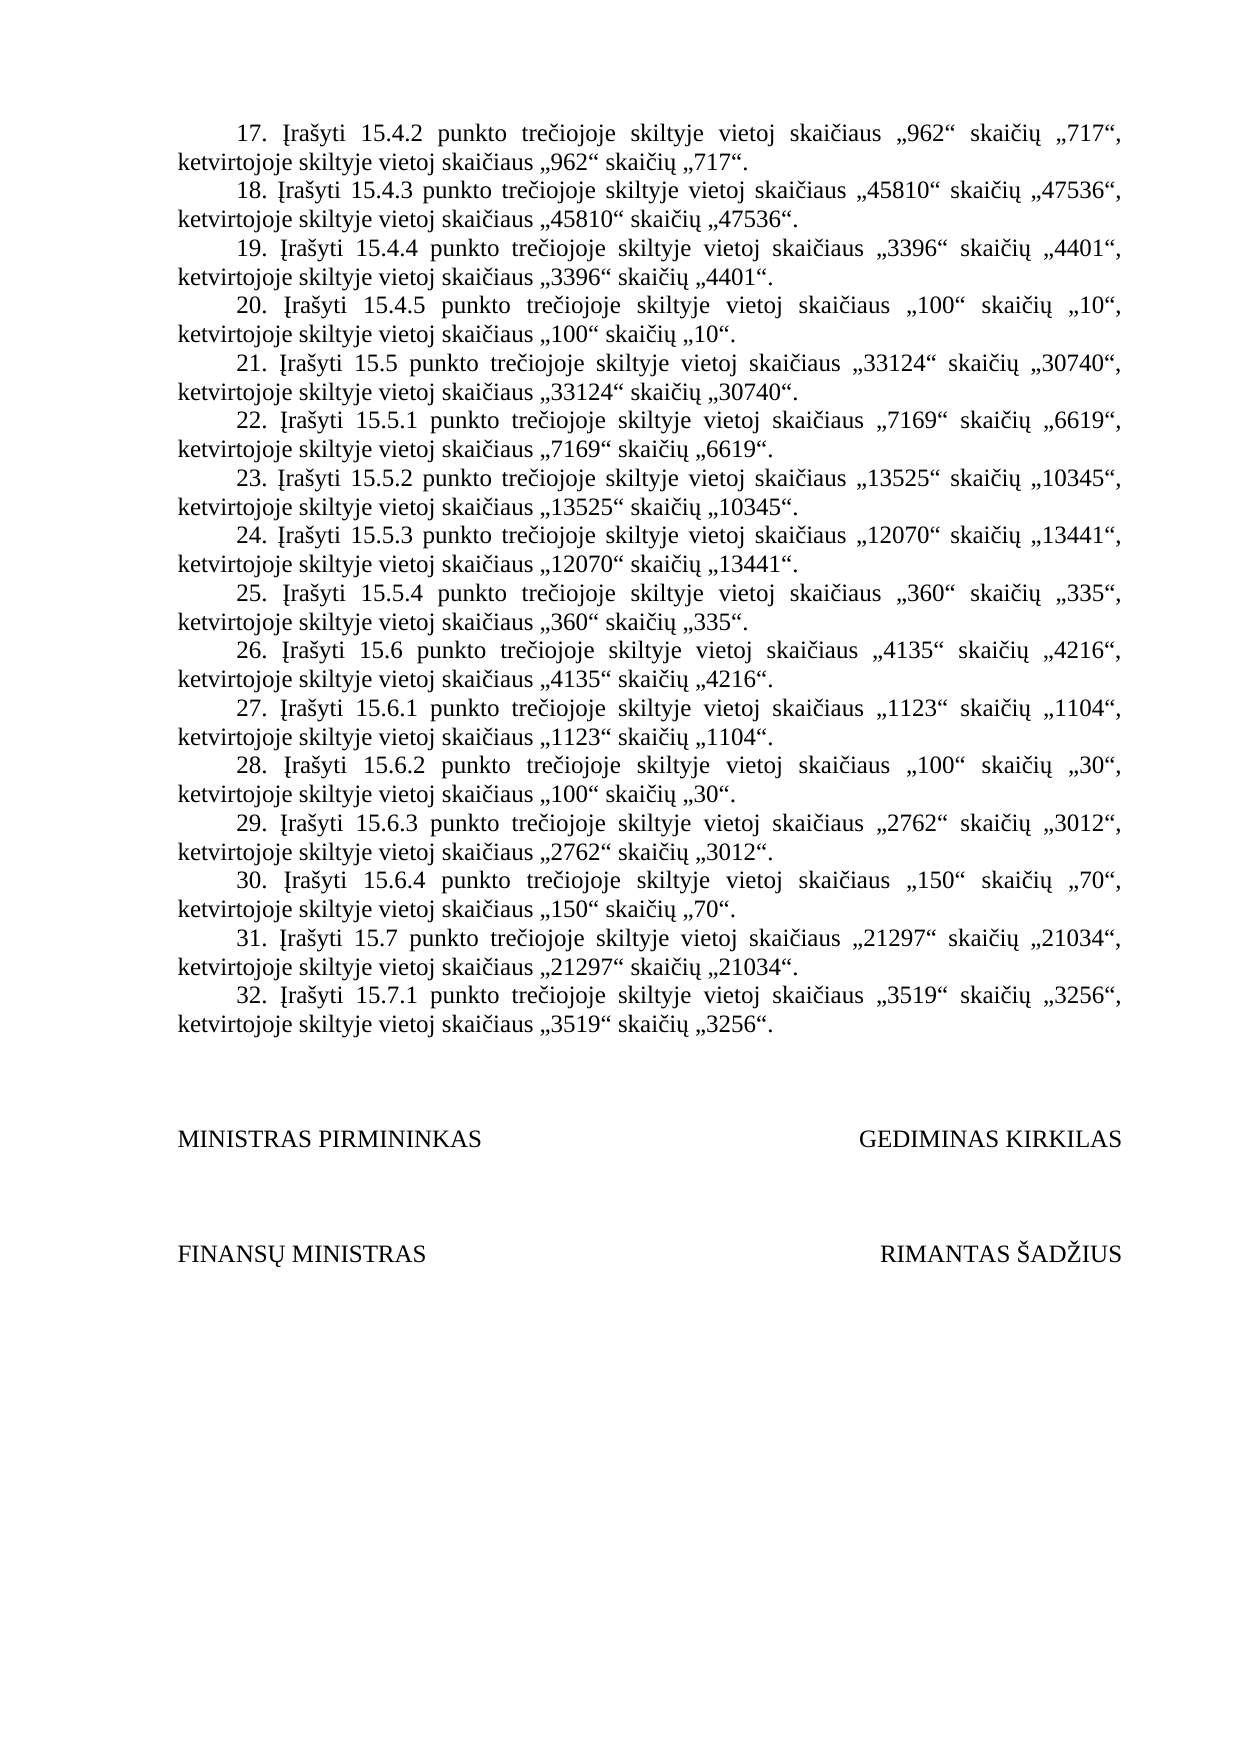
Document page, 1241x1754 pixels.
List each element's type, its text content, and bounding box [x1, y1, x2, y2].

text 32. Įrašyti 15.7.1 punkto trečiojoje skiltyje vietoj skaičiaus „3519“ skaičių „3256“, ketvirtojoje skiltyje vietoj skaičiaus „3519“ skaičių „3256“. [177, 981, 1122, 1038]
text 21. Įrašyti 15.5 punkto trečiojoje skiltyje vietoj skaičiaus „33124“ skaičių „30740“, ketvirtojoje skiltyje vietoj skaičiaus „33124“ skaičių „30740“. [177, 348, 1122, 406]
text 27. Įrašyti 15.6.1 punkto trečiojoje skiltyje vietoj skaičiaus „1123“ skaičių „1104“, ketvirtojoje skiltyje vietoj skaičiaus „1123“ skaičių „1104“. [177, 693, 1122, 751]
text 29. Įrašyti 15.6.3 punkto trečiojoje skiltyje vietoj skaičiaus „2762“ skaičių „3012“, ketvirtojoje skiltyje vietoj skaičiaus „2762“ skaičių „3012“. [177, 808, 1122, 866]
text 24. Įrašyti 15.5.3 punkto trečiojoje skiltyje vietoj skaičiaus „12070“ skaičių „13441“, ketvirtojoje skiltyje vietoj skaičiaus „12070“ skaičių „13441“. [177, 521, 1122, 578]
text FINANSŲ MINISTRAS RIMANTAS ŠADŽIUS [177, 1239, 1122, 1268]
text 22. Įrašyti 15.5.1 punkto trečiojoje skiltyje vietoj skaičiaus „7169“ skaičių „6619“, ketvirtojoje skiltyje vietoj skaičiaus „7169“ skaičių „6619“. [177, 406, 1122, 463]
text 25. Įrašyti 15.5.4 punkto trečiojoje skiltyje vietoj skaičiaus „360“ skaičių „335“, ketvirtojoje skiltyje vietoj skaičiaus „360“ skaičių „335“. [177, 578, 1122, 636]
text 17. Įrašyti 15.4.2 punkto trečiojoje skiltyje vietoj skaičiaus „962“ skaičių „717“, ketvirtojoje skiltyje vietoj skaičiaus „962“ skaičių „717“. [177, 118, 1122, 176]
text 28. Įrašyti 15.6.2 punkto trečiojoje skiltyje vietoj skaičiaus „100“ skaičių „30“, ketvirtojoje skiltyje vietoj skaičiaus „100“ skaičių „30“. [177, 751, 1122, 808]
text 20. Įrašyti 15.4.5 punkto trečiojoje skiltyje vietoj skaičiaus „100“ skaičių „10“, ketvirtojoje skiltyje vietoj skaičiaus „100“ skaičių „10“. [177, 291, 1122, 348]
text 19. Įrašyti 15.4.4 punkto trečiojoje skiltyje vietoj skaičiaus „3396“ skaičių „4401“, ketvirtojoje skiltyje vietoj skaičiaus „3396“ skaičių „4401“. [177, 233, 1122, 291]
text 18. Įrašyti 15.4.3 punkto trečiojoje skiltyje vietoj skaičiaus „45810“ skaičių „47536“, ketvirtojoje skiltyje vietoj skaičiaus „45810“ skaičių „47536“. [177, 176, 1122, 233]
text 30. Įrašyti 15.6.4 punkto trečiojoje skiltyje vietoj skaičiaus „150“ skaičių „70“, ketvirtojoje skiltyje vietoj skaičiaus „150“ skaičių „70“. [177, 866, 1122, 923]
text 23. Įrašyti 15.5.2 punkto trečiojoje skiltyje vietoj skaičiaus „13525“ skaičių „10345“, ketvirtojoje skiltyje vietoj skaičiaus „13525“ skaičių „10345“. [177, 463, 1122, 521]
text 26. Įrašyti 15.6 punkto trečiojoje skiltyje vietoj skaičiaus „4135“ skaičių „4216“, ketvirtojoje skiltyje vietoj skaičiaus „4135“ skaičių „4216“. [177, 636, 1122, 693]
text MINISTRAS PIRMININKAS GEDIMINAS KIRKILAS [177, 1124, 1122, 1153]
text 31. Įrašyti 15.7 punkto trečiojoje skiltyje vietoj skaičiaus „21297“ skaičių „21034“, ketvirtojoje skiltyje vietoj skaičiaus „21297“ skaičių „21034“. [177, 923, 1122, 981]
